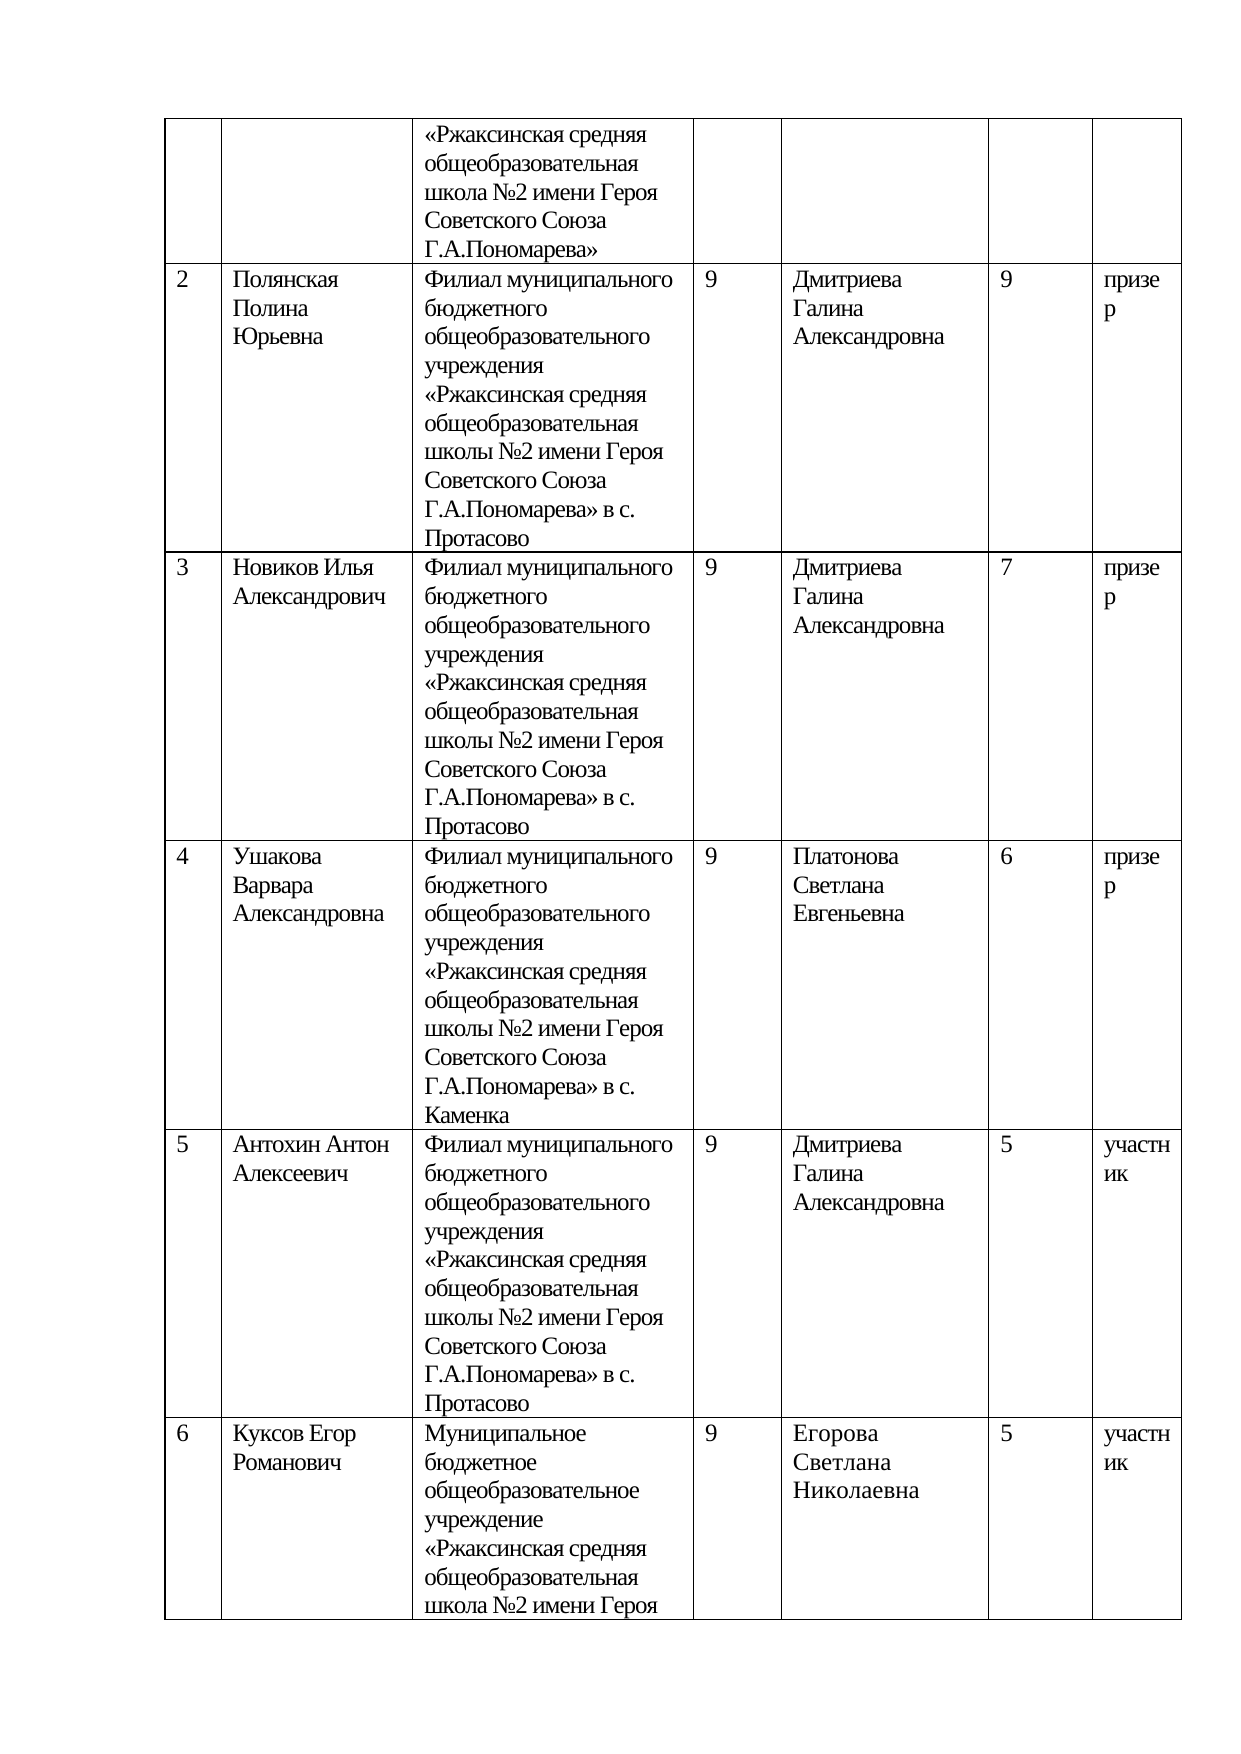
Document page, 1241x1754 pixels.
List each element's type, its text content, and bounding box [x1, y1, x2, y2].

table_cell «Ржаксинская средняя общеобразовательная школа №2 имени Героя Советского Союза Г.А.Пономарева» [413, 119, 693, 263]
table_cell Ушакова Варвара Александровна [222, 841, 412, 1128]
table_cell 3 [166, 553, 221, 840]
table_cell 6 [989, 841, 1092, 1128]
table_cell Антохин Антон Алексеевич [222, 1130, 412, 1417]
table_cell 5 [166, 1130, 221, 1417]
table_cell 5 [989, 1130, 1092, 1417]
table_cell 9 [694, 264, 781, 551]
table_cell призер [1093, 553, 1181, 840]
table_cell [166, 119, 221, 263]
table_cell Дмитриева Галина Александровна [782, 1130, 988, 1417]
table_cell Дмитриева Галина Александровна [782, 553, 988, 840]
table_cell 6 [166, 1418, 221, 1619]
table_cell 4 [166, 841, 221, 1128]
table_cell Дмитриева Галина Александровна [782, 264, 988, 551]
table_cell [222, 119, 412, 263]
table_cell [782, 119, 988, 263]
table_cell Филиал муниципального бюджетного общеобразовательного учреждения «Ржаксинская средняя общеобразовательная школы №2 имени Героя Советского Союза Г.А.Пономарева» в с. Протасово [413, 553, 693, 840]
table_cell [989, 119, 1092, 263]
table_cell Муниципальное бюджетное общеобразовательное учреждение «Ржаксинская средняя общеобразовательная школа №2 имени Героя [413, 1418, 693, 1619]
table_cell Филиал муниципального бюджетного общеобразовательного учреждения «Ржаксинская средняя общеобразовательная школы №2 имени Героя Советского Союза Г.А.Пономарева» в с. Протасово [413, 1130, 693, 1417]
table_cell 5 [989, 1418, 1092, 1619]
table_cell Куксов Егор Романович [222, 1418, 412, 1619]
table_cell Платонова Светлана Евгеньевна [782, 841, 988, 1128]
table_cell призер [1093, 841, 1181, 1128]
table_cell Полянская Полина Юрьевна [222, 264, 412, 551]
table_cell 9 [694, 553, 781, 840]
table_cell 9 [989, 264, 1092, 551]
table_cell участник [1093, 1130, 1181, 1417]
table_cell 7 [989, 553, 1092, 840]
table_cell Филиал муниципального бюджетного общеобразовательного учреждения «Ржаксинская средняя общеобразовательная школы №2 имени Героя Советского Союза Г.А.Пономарева» в с. Каменка [413, 841, 693, 1128]
table_cell участник [1093, 1418, 1181, 1619]
table_cell Филиал муниципального бюджетного общеобразовательного учреждения «Ржаксинская средняя общеобразовательная школы №2 имени Героя Советского Союза Г.А.Пономарева» в с. Протасово [413, 264, 693, 551]
table_cell 9 [694, 841, 781, 1128]
table_cell 9 [694, 1130, 781, 1417]
table_cell призер [1093, 264, 1181, 551]
table_cell Новиков Илья Александрович [222, 553, 412, 840]
table_cell Егорова Светлана Николаевна [782, 1418, 988, 1619]
table_cell [1093, 119, 1181, 263]
table_cell 2 [166, 264, 221, 551]
table_cell [694, 119, 781, 263]
table_cell 9 [694, 1418, 781, 1619]
